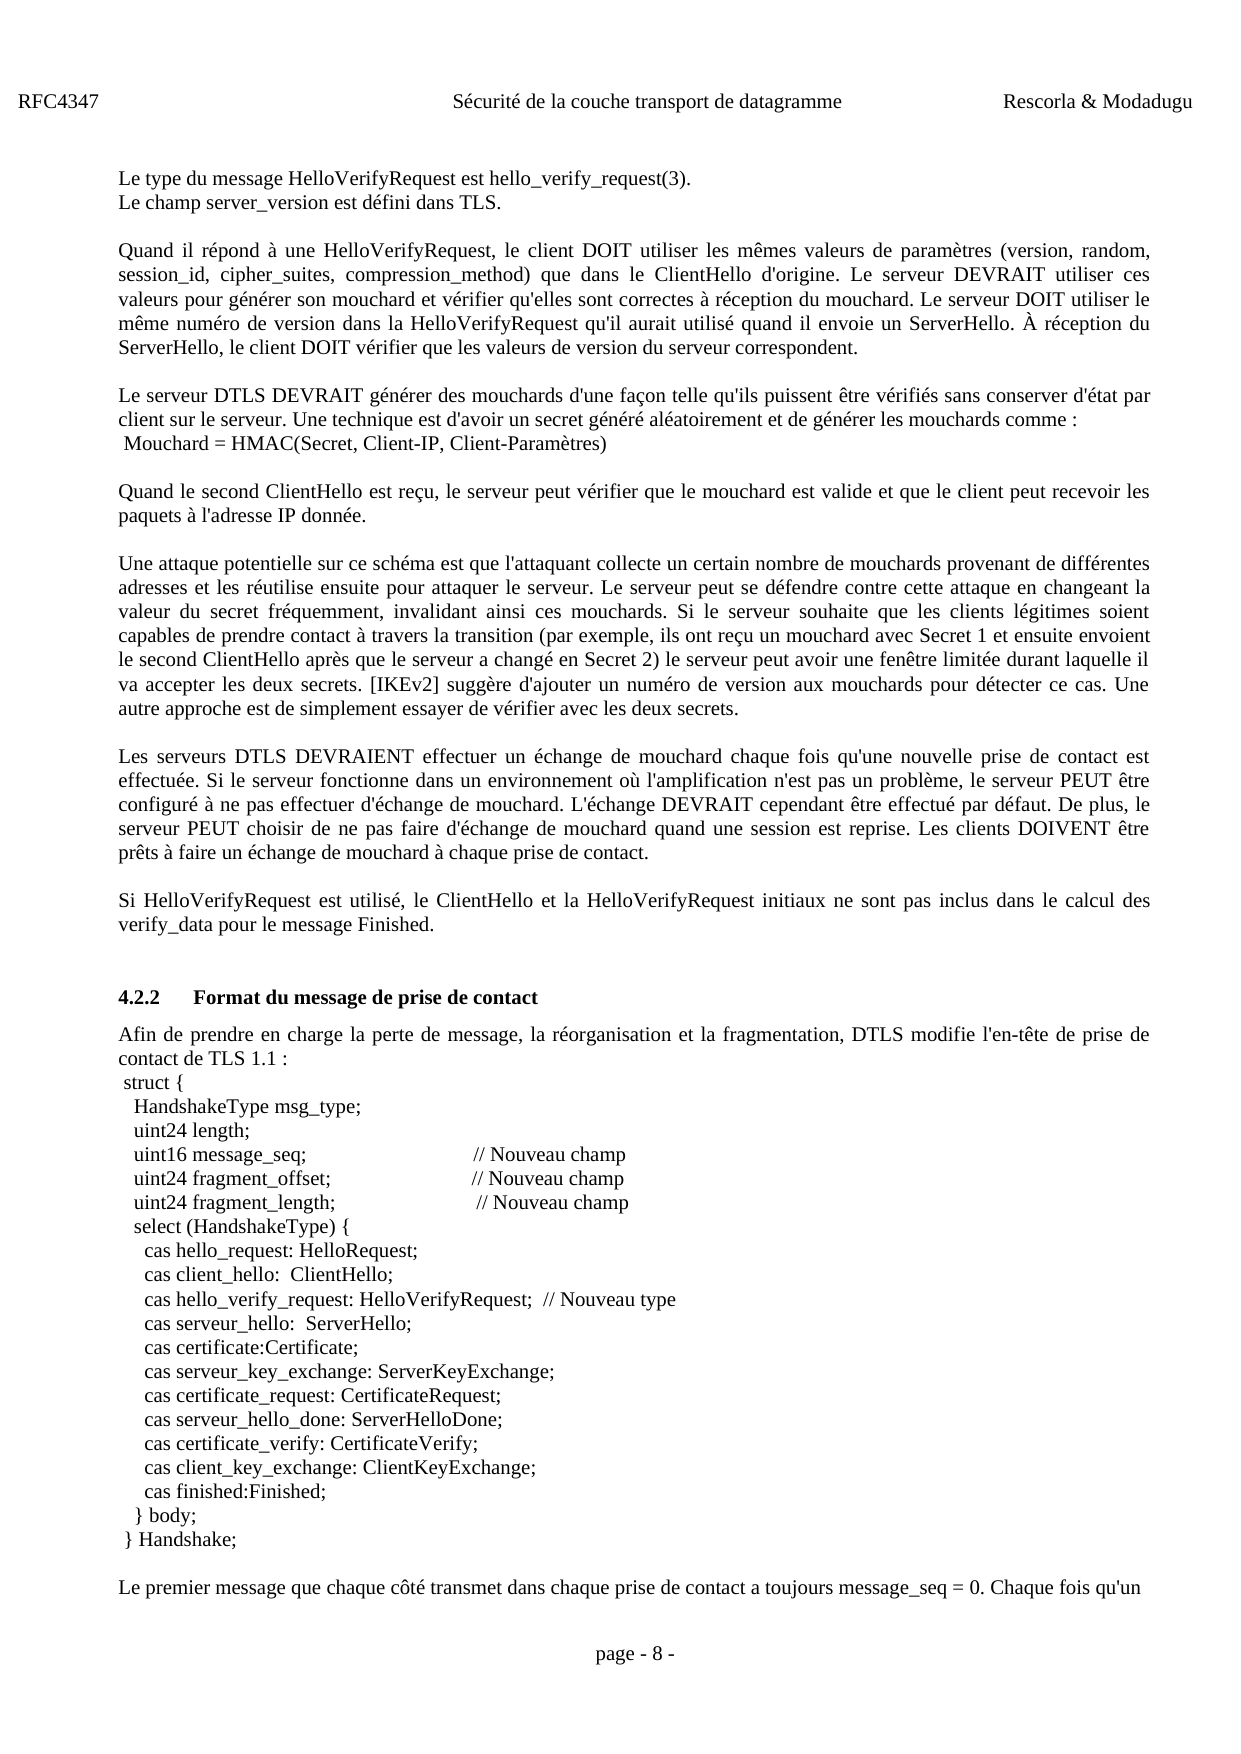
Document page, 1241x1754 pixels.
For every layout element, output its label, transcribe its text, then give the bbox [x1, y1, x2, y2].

text Si HelloVerifyRequest est utilisé, le ClientHello et la HelloVerifyRequest initiaux ne sont pas inclus dans le calcul des verify_data pour le message Finished. [118, 888, 1152, 936]
text HandshakeType msg_type; [118, 1094, 1152, 1118]
text cas hello_verify_request: HelloVerifyRequest; // Nouveau type [118, 1286, 1152, 1311]
text Quand il répond à une HelloVerifyRequest, le client DOIT utiliser les mêmes valeurs de paramètres (version, random, session_id, cipher_suites, compression_method) que dans le ClientHello d'origine. Le serveur DEVRAIT utiliser ces valeurs pour générer son mouchard et vérifier qu'elles sont correctes à réception du mouchard. Le serveur DOIT utiliser le même numéro de version dans la HelloVerifyRequest qu'il aurait utilisé quand il envoie un ServerHello. À réception du ServerHello, le client DOIT vérifier que les valeurs de version du serveur correspondent. [118, 238, 1152, 359]
text cas serveur_key_exchange: ServerKeyExchange; [118, 1359, 1152, 1383]
text cas certificate_verify: CertificateVerify; [118, 1431, 1152, 1455]
text Le premier message que chaque côté transmet dans chaque prise de contact a toujours message_seq = 0. Chaque fois qu'un [118, 1575, 1152, 1599]
text select (HandshakeType) { [118, 1214, 1152, 1238]
text Le serveur DTLS DEVRAIT générer des mouchards d'une façon telle qu'ils puissent être vérifiés sans conserver d'état par client sur le serveur. Une technique est d'avoir un secret généré aléatoirement et de générer les mouchards comme : [118, 383, 1152, 431]
text } Handshake; [118, 1527, 1152, 1551]
text cas certificate_request: CertificateRequest; [118, 1383, 1152, 1407]
text cas finished:Finished; [118, 1479, 1152, 1503]
text uint24 fragment_offset; // Nouveau champ [118, 1166, 1152, 1190]
text struct { [118, 1070, 1152, 1094]
text uint24 length; [118, 1118, 1152, 1142]
text Le champ server_version est défini dans TLS. [118, 190, 1152, 214]
text Une attaque potentielle sur ce schéma est que l'attaquant collecte un certain nombre de mouchards provenant de différentes adresses et les réutilise ensuite pour attaquer le serveur. Le serveur peut se défendre contre cette attaque en changeant la valeur du secret fréquemment, invalidant ainsi ces mouchards. Si le serveur souhaite que les clients légitimes soient capables de prendre contact à travers la transition (par exemple, ils ont reçu un mouchard avec Secret 1 et ensuite envoient le second ClientHello après que le serveur a changé en Secret 2) le serveur peut avoir une fenêtre limitée durant laquelle il va accepter les deux secrets. [IKEv2] suggère d'ajouter un numéro de version aux mouchards pour détecter ce cas. Une autre approche est de simplement essayer de vérifier avec les deux secrets. [118, 551, 1152, 719]
text cas serveur_hello_done: ServerHelloDone; [118, 1407, 1152, 1431]
text Le type du message HelloVerifyRequest est hello_verify_request(3). [118, 166, 1152, 190]
text } body; [118, 1503, 1152, 1527]
text uint24 fragment_length; // Nouveau champ [118, 1190, 1152, 1214]
text Afin de prendre en charge la perte de message, la réorganisation et la fragmentation, DTLS modifie l'en-tête de prise de contact de TLS 1.1 : [118, 1022, 1152, 1070]
text cas hello_request: HelloRequest; [118, 1238, 1152, 1262]
text cas client_hello: ClientHello; [118, 1262, 1152, 1286]
text cas certificate:Certificate; [118, 1334, 1152, 1359]
text cas client_key_exchange: ClientKeyExchange; [118, 1455, 1152, 1479]
text Mouchard = HMAC(Secret, Client-IP, Client-Paramètres) [118, 431, 1152, 455]
text Les serveurs DTLS DEVRAIENT effectuer un échange de mouchard chaque fois qu'une nouvelle prise de contact est effectuée. Si le serveur fonctionne dans un environnement où l'amplification n'est pas un problème, le serveur PEUT être configuré à ne pas effectuer d'échange de mouchard. L'échange DEVRAIT cependant être effectué par défaut. De plus, le serveur PEUT choisir de ne pas faire d'échange de mouchard quand une session est reprise. Les clients DOIVENT être prêts à faire un échange de mouchard à chaque prise de contact. [118, 744, 1152, 864]
text uint16 message_seq; // Nouveau champ [118, 1142, 1152, 1166]
text cas serveur_hello: ServerHello; [118, 1311, 1152, 1334]
text Quand le second ClientHello est reçu, le serveur peut vérifier que le mouchard est valide et que le client peut recevoir les paquets à l'adresse IP donnée. [118, 479, 1152, 527]
subtitle 4.2.2 Format du message de prise de contact [118, 985, 1152, 1009]
